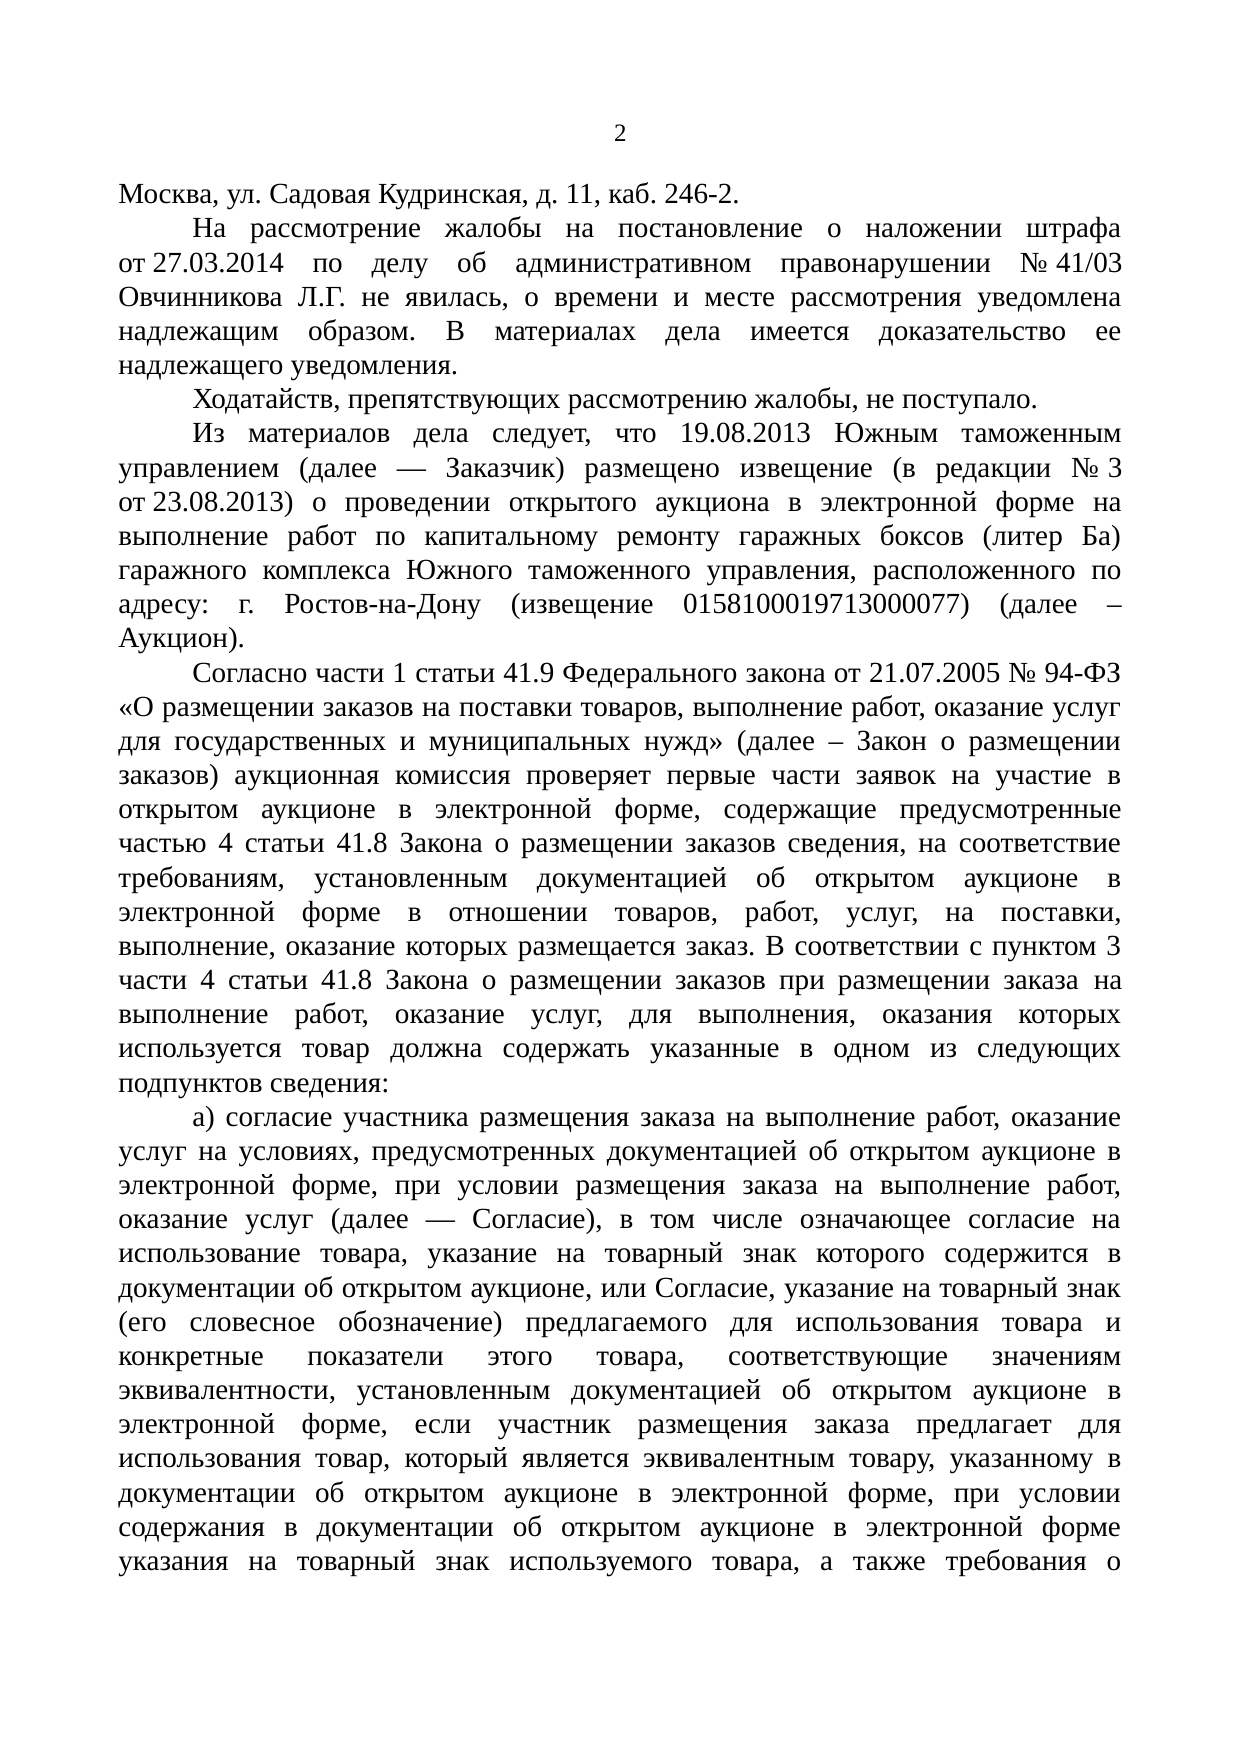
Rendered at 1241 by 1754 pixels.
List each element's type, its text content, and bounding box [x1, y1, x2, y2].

text На рассмотрение жалобы на постановление о наложении штрафа от 27.03.2014 по делу об административном правонарушении № 41/03 Овчинникова Л.Г. не явилась, о времени и месте рассмотрения уведомлена надлежащим образом. В материалах дела имеется доказательство ее надлежащего уведомления. [118, 211, 1122, 381]
text Москва, ул. Садовая Кудринская, д. 11, каб. 246-2. [118, 176, 1122, 210]
text а) согласие участника размещения заказа на выполнение работ, оказание услуг на условиях, предусмотренных документацией об открытом аукционе в электронной форме, при условии размещения заказа на выполнение работ, оказание услуг (далее — Согласие), в том числе означающее согласие на использование товара, указание на товарный знак которого содержится в документации об открытом аукционе, или Согласие, указание на товарный знак (его словесное обозначение) предлагаемого для использования товара и конкретные показатели этого товара, соответствующие значениям эквивалентности, установленным документацией об открытом аукционе в электронной форме, если участник размещения заказа предлагает для использования товар, который является эквивалентным товару, указанному в документации об открытом аукционе в электронной форме, при условии содержания в документации об открытом аукционе в электронной форме указания на товарный знак используемого товара, а также требования о [118, 1099, 1122, 1577]
text Ходатайств, препятствующих рассмотрению жалобы, не поступало. [118, 381, 1122, 415]
text Из материалов дела следует, что 19.08.2013 Южным таможенным управлением (далее — Заказчик) размещено извещение (в редакции № 3 от 23.08.2013) о проведении открытого аукциона в электронной форме на выполнение работ по капитальному ремонту гаражных боксов (литер Ба) гаражного комплекса Южного таможенного управления, расположенного по адресу: г. Ростов-на-Дону (извещение 0158100019713000077) (далее – Аукцион). [118, 416, 1122, 654]
text Согласно части 1 статьи 41.9 Федерального закона от 21.07.2005 № 94-ФЗ «О размещении заказов на поставки товаров, выполнение работ, оказание услуг для государственных и муниципальных нужд» (далее – Закон о размещении заказов) аукционная комиссия проверяет первые части заявок на участие в открытом аукционе в электронной форме, содержащие предусмотренные частью 4 статьи 41.8 Закона о размещении заказов сведения, на соответствие требованиям, установленным документацией об открытом аукционе в электронной форме в отношении товаров, работ, услуг, на поставки, выполнение, оказание которых размещается заказ. В соответствии с пунктом 3 части 4 статьи 41.8 Закона о размещении заказов при размещении заказа на выполнение работ, оказание услуг, для выполнения, оказания которых используется товар должна содержать указанные в одном из следующих подпунктов сведения: [118, 655, 1122, 1098]
